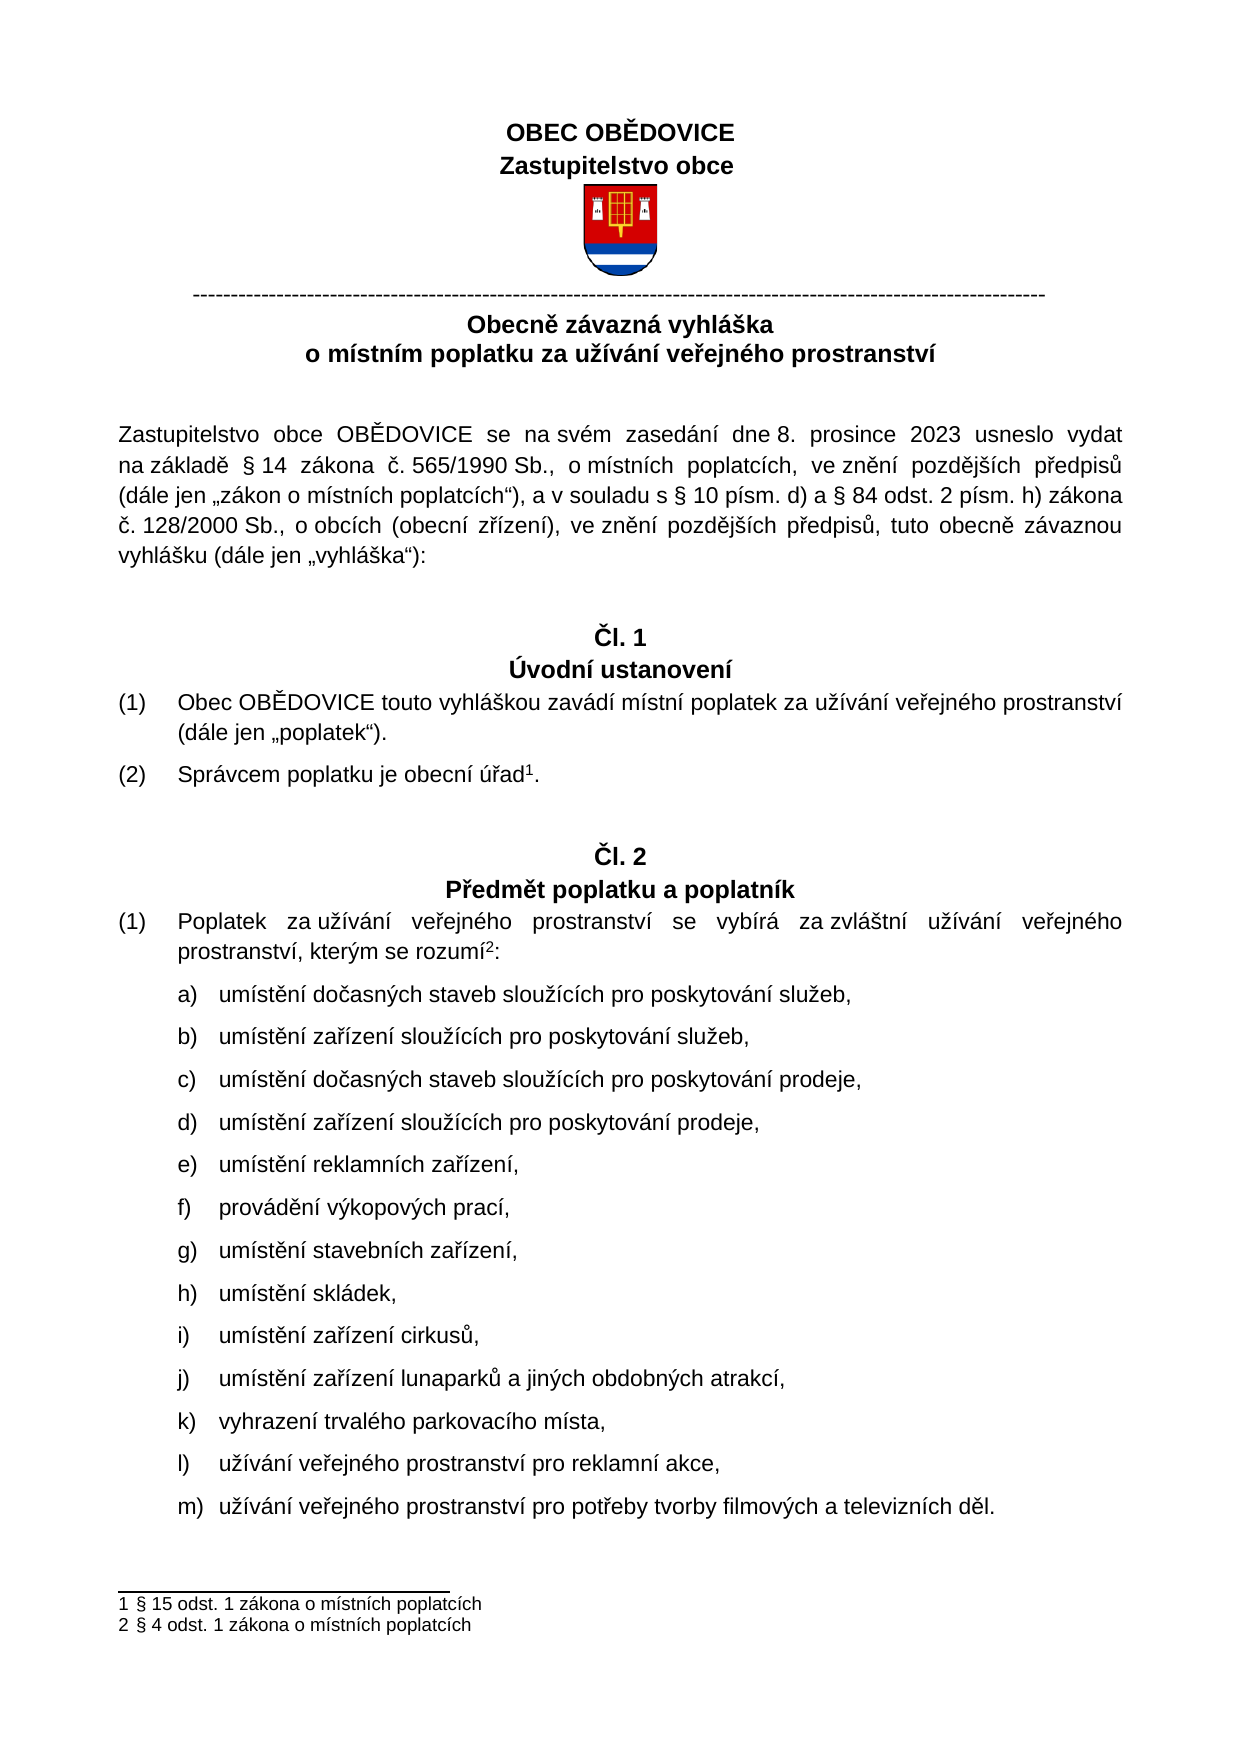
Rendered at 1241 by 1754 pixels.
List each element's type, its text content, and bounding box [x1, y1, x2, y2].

list umístění zařízení lunaparků a jiných obdobných atrakcí, [177, 1365, 1122, 1391]
subtitle Čl. 2 Předmět poplatku a poplatník [118, 842, 1122, 903]
list užívání veřejného prostranství pro potřeby tvorby filmových a televizních děl. [177, 1493, 1122, 1519]
text Zastupitelstvo obce OBĚDOVICE se na svém zasedání dne 8. prosince 2023 usneslo vydat na základě § 14 zákona č. 565/1990 Sb., o místních poplatcích, ve znění pozdějších předpisů (dále jen „zákon o místních poplatcích“), a v souladu s § 10 písm. d) a § 84 odst. 2 písm. h) zákona č. 128/2000 Sb., o obcích (obecní zřízení), ve znění pozdějších předpisů, tuto obecně závaznou vyhlášku (dále jen „vyhláška“): [118, 421, 1122, 569]
list umístění skládek, [177, 1279, 1122, 1306]
list Poplatek za užívání veřejného prostranství se vybírá za zvláštní užívání veřejného prostranství, kterým se rozumí: [118, 908, 1122, 964]
list § 15 odst. 1 zákona o místních poplatcích [118, 1592, 1122, 1614]
subtitle Obecně závazná vyhláška [118, 310, 1122, 339]
text ---------------------------------------------------------------------------------------------------------------- [118, 280, 1122, 306]
subtitle Čl. 1 Úvodní ustanovení [118, 622, 1122, 684]
list umístění zařízení sloužících pro poskytování prodeje, [177, 1109, 1122, 1135]
list provádění výkopových prací, [177, 1194, 1122, 1221]
list Obec OBĚDOVICE touto vyhláškou zavádí místní poplatek za užívání veřejného prostranství (dále jen „poplatek“). [118, 688, 1122, 745]
text OBEC OBĚDOVICE [118, 118, 1122, 147]
list užívání veřejného prostranství pro reklamní akce, [177, 1450, 1122, 1477]
list Správcem poplatku je obecní úřad. [118, 761, 1122, 788]
list umístění zařízení sloužících pro poskytování služeb, [177, 1023, 1122, 1050]
text Zastupitelstvo obce [118, 151, 1122, 180]
list umístění dočasných staveb sloužících pro poskytování prodeje, [177, 1066, 1122, 1092]
list umístění stavebních zařízení, [177, 1237, 1122, 1263]
list vyhrazení trvalého parkovacího místa, [177, 1408, 1122, 1434]
list umístění dočasných staveb sloužících pro poskytování služeb, [177, 981, 1122, 1007]
list § 4 odst. 1 zákona o místních poplatcích [118, 1614, 1122, 1635]
list umístění zařízení cirkusů, [177, 1322, 1122, 1349]
list umístění reklamních zařízení, [177, 1151, 1122, 1178]
subtitle o místním poplatku za užívání veřejného prostranství [118, 339, 1122, 367]
